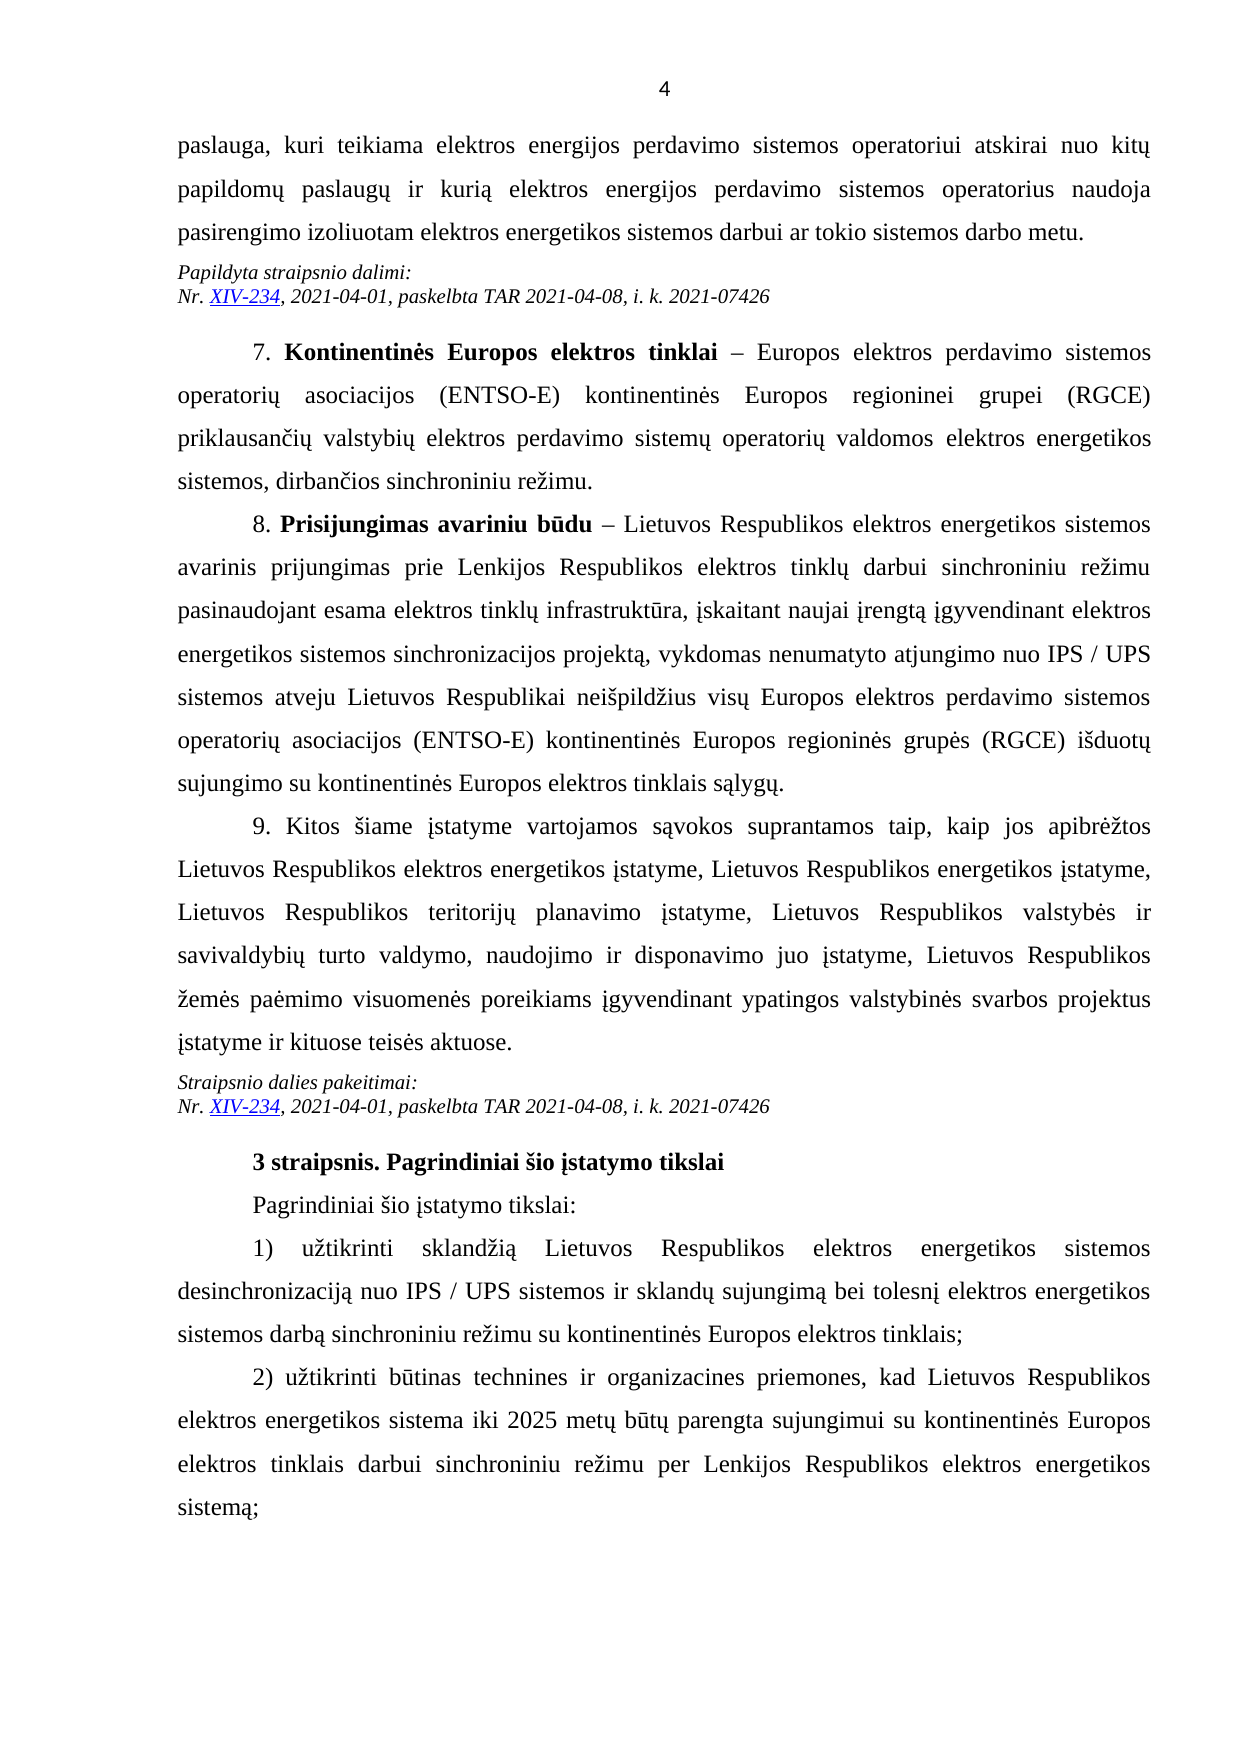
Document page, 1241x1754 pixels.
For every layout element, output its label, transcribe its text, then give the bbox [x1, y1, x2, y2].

text Pagrindiniai šio įstatymo tikslai: [177, 1190, 1152, 1219]
text Papildyta straipsnio dalimi: [177, 260, 1152, 284]
text paslauga, kuri teikiama elektros energijos perdavimo sistemos operatoriui atskirai nuo kitų papildomų paslaugų ir kurią elektros energijos perdavimo sistemos operatorius naudoja pasirengimo izoliuotam elektros energetikos sistemos darbui ar tokio sistemos darbo metu. [177, 131, 1152, 246]
text 9. Kitos šiame įstatyme vartojamos sąvokos suprantamos taip, kaip jos apibrėžtos Lietuvos Respublikos elektros energetikos įstatyme, Lietuvos Respublikos energetikos įstatyme, Lietuvos Respublikos teritorijų planavimo įstatyme, Lietuvos Respublikos valstybės ir savivaldybių turto valdymo, naudojimo ir disponavimo juo įstatyme, Lietuvos Respublikos žemės paėmimo visuomenės poreikiams įgyvendinant ypatingos valstybinės svarbos projektus įstatyme ir kituose teisės aktuose. [177, 811, 1152, 1056]
text 1) užtikrinti sklandžią Lietuvos Respublikos elektros energetikos sistemos desinchronizaciją nuo IPS / UPS sistemos ir sklandų sujungimą bei tolesnį elektros energetikos sistemos darbą sinchroniniu režimu su kontinentinės Europos elektros tinklais; [177, 1233, 1152, 1348]
text Nr. XIV-234, 2021-04-01, paskelbta TAR 2021-04-08, i. k. 2021-07426 [177, 284, 1152, 308]
text 2) užtikrinti būtinas technines ir organizacines priemones, kad Lietuvos Respublikos elektros energetikos sistema iki 2025 metų būtų parengta sujungimui su kontinentinės Europos elektros tinklais darbui sinchroniniu režimu per Lenkijos Respublikos elektros energetikos sistemą; [177, 1362, 1152, 1521]
text 7. Kontinentinės Europos elektros tinklai – Europos elektros perdavimo sistemos operatorių asociacijos (ENTSO-E) kontinentinės Europos regioninei grupei (RGCE) priklausančių valstybių elektros perdavimo sistemų operatorių valdomos elektros energetikos sistemos, dirbančios sinchroniniu režimu. [177, 337, 1152, 495]
text Straipsnio dalies pakeitimai: [177, 1070, 1152, 1094]
text 8. Prisijungimas avariniu būdu – Lietuvos Respublikos elektros energetikos sistemos avarinis prijungimas prie Lenkijos Respublikos elektros tinklų darbui sinchroniniu režimu pasinaudojant esama elektros tinklų infrastruktūra, įskaitant naujai įrengtą įgyvendinant elektros energetikos sistemos sinchronizacijos projektą, vykdomas nenumatyto atjungimo nuo IPS / UPS sistemos atveju Lietuvos Respublikai neišpildžius visų Europos elektros perdavimo sistemos operatorių asociacijos (ENTSO-E) kontinentinės Europos regioninės grupės (RGCE) išduotų sujungimo su kontinentinės Europos elektros tinklais sąlygų. [177, 509, 1152, 797]
text 3 straipsnis. Pagrindiniai šio įstatymo tikslai [177, 1147, 1152, 1176]
text Nr. XIV-234, 2021-04-01, paskelbta TAR 2021-04-08, i. k. 2021-07426 [177, 1094, 1152, 1118]
